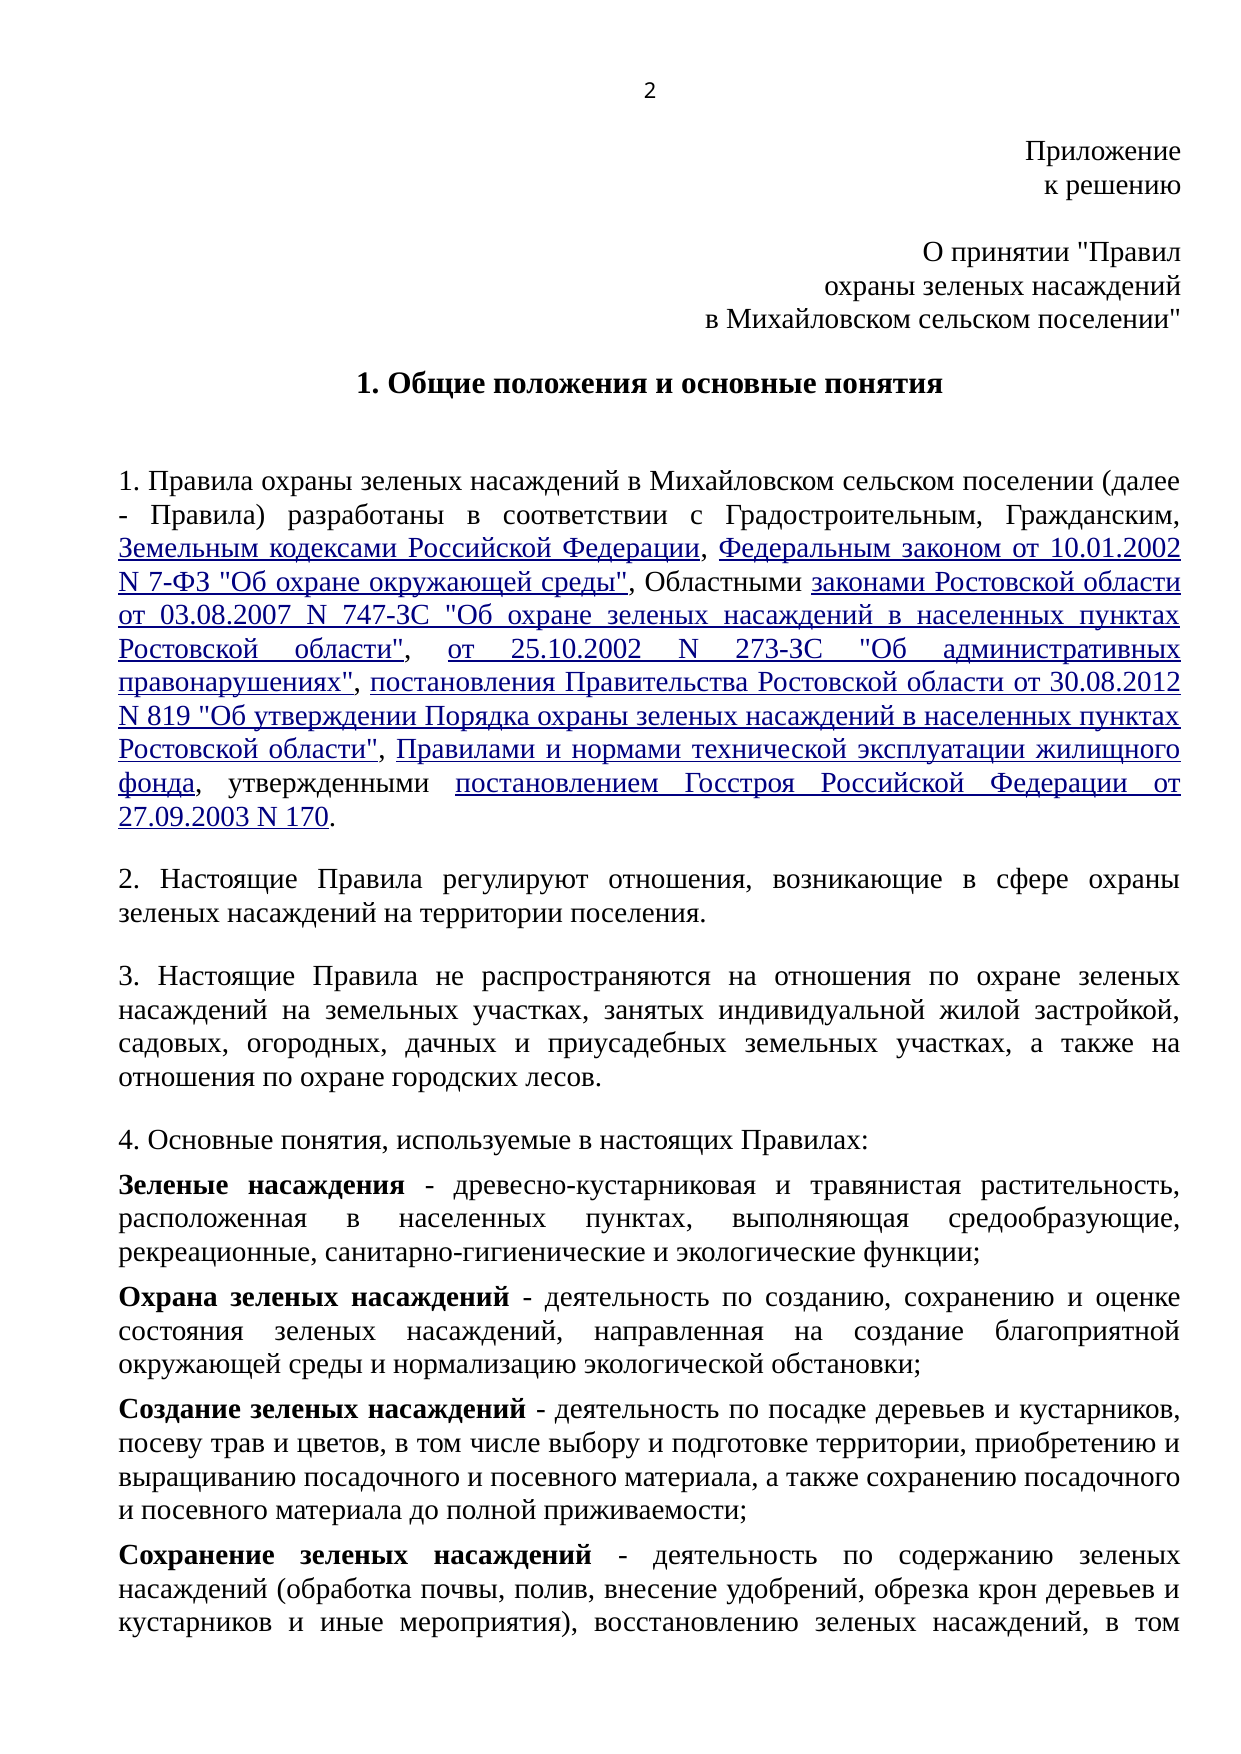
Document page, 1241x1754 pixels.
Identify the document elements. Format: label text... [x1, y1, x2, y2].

text 4. Основные понятия, используемые в настоящих Правилах: [118, 1122, 1181, 1155]
text 1. Правила охраны зеленых насаждений в Михайловском сельском поселении (далее - Правила) разработаны в соответствии с Градостроительным, Гражданским, Земельным кодексами Российской Федерации, Федеральным законом от 10.01.2002 N 7-ФЗ "Об охране окружающей среды", Областными законами Ростовской области от 03.08.2007 N 747-ЗС "Об охране зеленых насаждений в населенных пунктах Ростовской области", от 25.10.2002 N 273-ЗС "Об административных правонарушениях", постановления Правительства Ростовской области от 30.08.2012 N 819 "Об утверждении Порядка охраны зеленых насаждений в населенных пунктах [118, 430, 1181, 727]
text Сохранение зеленых насаждений - деятельность по содержанию зеленых насаждений (обработка почвы, полив, внесение удобрений, обрезка крон деревьев и кустарников и иные мероприятия), восстановлению зеленых насаждений, в том [118, 1537, 1181, 1638]
subtitle 1. Общие положения и основные понятия [118, 364, 1181, 400]
text 2. Настоящие Правила регулируют отношения, возникающие в сфере охраны зеленых насаждений на территории поселения. [118, 862, 1181, 929]
text Зеленые насаждения - древесно-кустарниковая и травянистая растительность, расположенная в населенных пунктах, выполняющая средообразующие, рекреационные, санитарно-гигиенические и экологические функции; [118, 1167, 1181, 1268]
text Создание зеленых насаждений - деятельность по посадке деревьев и кустарников, посеву трав и цветов, в том числе выбору и подготовке территории, приобретению и выращиванию посадочного и посевного материала, а также сохранению посадочного и посевного материала до полной приживаемости; [118, 1392, 1181, 1526]
text Охрана зеленых насаждений - деятельность по созданию, сохранению и оценке состояния зеленых насаждений, направленная на создание благоприятной окружающей среды и нормализацию экологической обстановки; [118, 1279, 1181, 1380]
text Приложение к решению О принятии "Правил охраны зеленых насаждений в Михайловском сельском поселении" [118, 133, 1181, 335]
text Ростовской области", Правилами и нормами технической эксплуатации жилищного фонда, утвержденными постановлением Госстроя Российской Федерации от 27.09.2003 N 170. [118, 729, 1181, 832]
text 3. Настоящие Правила не распространяются на отношения по охране зеленых насаждений на земельных участках, занятых индивидуальной жилой застройкой, садовых, огородных, дачных и приусадебных земельных участках, а также на отношения по охране городских лесов. [118, 958, 1181, 1092]
